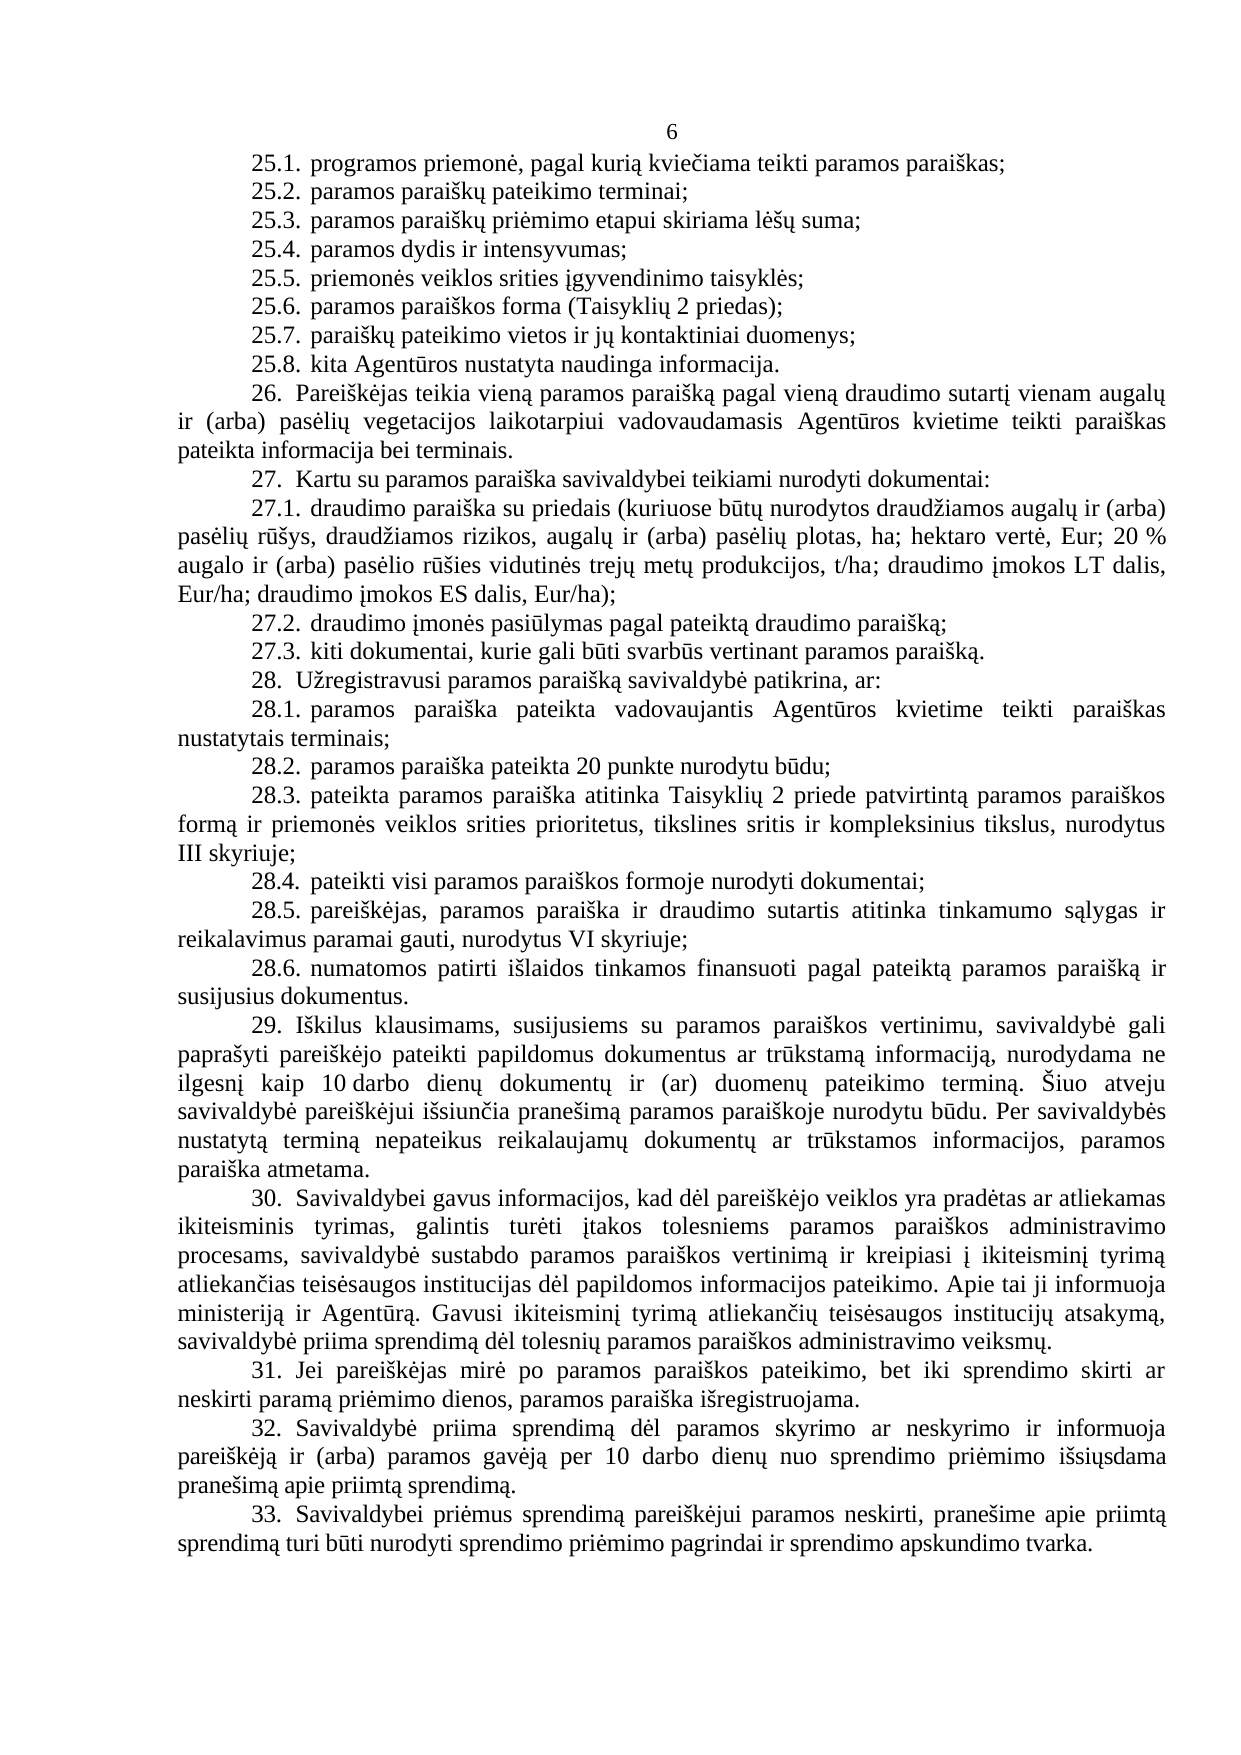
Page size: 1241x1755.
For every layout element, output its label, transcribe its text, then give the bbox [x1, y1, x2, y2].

text 25.4. paramos dydis ir intensyvumas; [177, 234, 1166, 263]
text 25.6. paramos paraiškos forma (Taisyklių 2 priedas); [177, 291, 1166, 320]
text 27. Kartu su paramos paraiška savivaldybei teikiami nurodyti dokumentai: [177, 464, 1166, 493]
text 26. Pareiškėjas teikia vieną paramos paraišką pagal vieną draudimo sutartį vienam augalų ir (arba) pasėlių vegetacijos laikotarpiui vadovaudamasis Agentūros kvietime teikti paraiškas pateikta informacija bei terminais. [177, 378, 1166, 464]
text 33. Savivaldybei priėmus sprendimą pareiškėjui paramos neskirti, pranešime apie priimtą sprendimą turi būti nurodyti sprendimo priėmimo pagrindai ir sprendimo apskundimo tvarka. [177, 1499, 1166, 1556]
text 28.4. pateikti visi paramos paraiškos formoje nurodyti dokumentai; [177, 866, 1166, 895]
text 25.8. kita Agentūros nustatyta naudinga informacija. [177, 349, 1166, 378]
text 28.2. paramos paraiška pateikta 20 punkte nurodytu būdu; [177, 751, 1166, 780]
text 25.2. paramos paraiškų pateikimo terminai; [177, 176, 1166, 205]
text 28.5. pareiškėjas, paramos paraiška ir draudimo sutartis atitinka tinkamumo sąlygas ir reikalavimus paramai gauti, nurodytus VI skyriuje; [177, 895, 1166, 953]
text 31. Jei pareiškėjas mirė po paramos paraiškos pateikimo, bet iki sprendimo skirti ar neskirti paramą priėmimo dienos, paramos paraiška išregistruojama. [177, 1355, 1166, 1413]
text 28.1. paramos paraiška pateikta vadovaujantis Agentūros kvietime teikti paraiškas nustatytais terminais; [177, 694, 1166, 751]
text 28. Užregistravusi paramos paraišką savivaldybė patikrina, ar: [177, 665, 1166, 694]
text 27.3. kiti dokumentai, kurie gali būti svarbūs vertinant paramos paraišką. [177, 636, 1166, 665]
text 25.3. paramos paraiškų priėmimo etapui skiriama lėšų suma; [177, 205, 1166, 234]
text 28.6. numatomos patirti išlaidos tinkamos finansuoti pagal pateiktą paramos paraišką ir susijusius dokumentus. [177, 953, 1166, 1010]
text 32. Savivaldybė priima sprendimą dėl paramos skyrimo ar neskyrimo ir informuoja pareiškėją ir (arba) paramos gavėją per 10 darbo dienų nuo sprendimo priėmimo išsiųsdama pranešimą apie priimtą sprendimą. [177, 1413, 1166, 1499]
text 29. Iškilus klausimams, susijusiems su paramos paraiškos vertinimu, savivaldybė gali paprašyti pareiškėjo pateikti papildomus dokumentus ar trūkstamą informaciją, nurodydama ne ilgesnį kaip 10 darbo dienų dokumentų ir (ar) duomenų pateikimo terminą. Šiuo atveju savivaldybė pareiškėjui išsiunčia pranešimą paramos paraiškoje nurodytu būdu. Per savivaldybės nustatytą terminą nepateikus reikalaujamų dokumentų ar trūkstamos informacijos, paramos paraiška atmetama. [177, 1010, 1166, 1183]
text 25.1. programos priemonė, pagal kurią kviečiama teikti paramos paraiškas; [177, 148, 1166, 176]
text 27.2. draudimo įmonės pasiūlymas pagal pateiktą draudimo paraišką; [177, 608, 1166, 636]
text 30. Savivaldybei gavus informacijos, kad dėl pareiškėjo veiklos yra pradėtas ar atliekamas ikiteisminis tyrimas, galintis turėti įtakos tolesniems paramos paraiškos administravimo procesams, savivaldybė sustabdo paramos paraiškos vertinimą ir kreipiasi į ikiteisminį tyrimą atliekančias teisėsaugos institucijas dėl papildomos informacijos pateikimo. Apie tai ji informuoja ministeriją ir Agentūrą. Gavusi ikiteisminį tyrimą atliekančių teisėsaugos institucijų atsakymą, savivaldybė priima sprendimą dėl tolesnių paramos paraiškos administravimo veiksmų. [177, 1183, 1166, 1355]
text 28.3. pateikta paramos paraiška atitinka Taisyklių 2 priede patvirtintą paramos paraiškos formą ir priemonės veiklos srities prioritetus, tikslines sritis ir kompleksinius tikslus, nurodytus III skyriuje; [177, 780, 1166, 866]
text 25.7. paraiškų pateikimo vietos ir jų kontaktiniai duomenys; [177, 320, 1166, 349]
text 27.1. draudimo paraiška su priedais (kuriuose būtų nurodytos draudžiamos augalų ir (arba) pasėlių rūšys, draudžiamos rizikos, augalų ir (arba) pasėlių plotas, ha; hektaro vertė, Eur; 20 % augalo ir (arba) pasėlio rūšies vidutinės trejų metų produkcijos, t/ha; draudimo įmokos LT dalis, Eur/ha; draudimo įmokos ES dalis, Eur/ha); [177, 493, 1166, 608]
text 25.5. priemonės veiklos srities įgyvendinimo taisyklės; [177, 263, 1166, 291]
